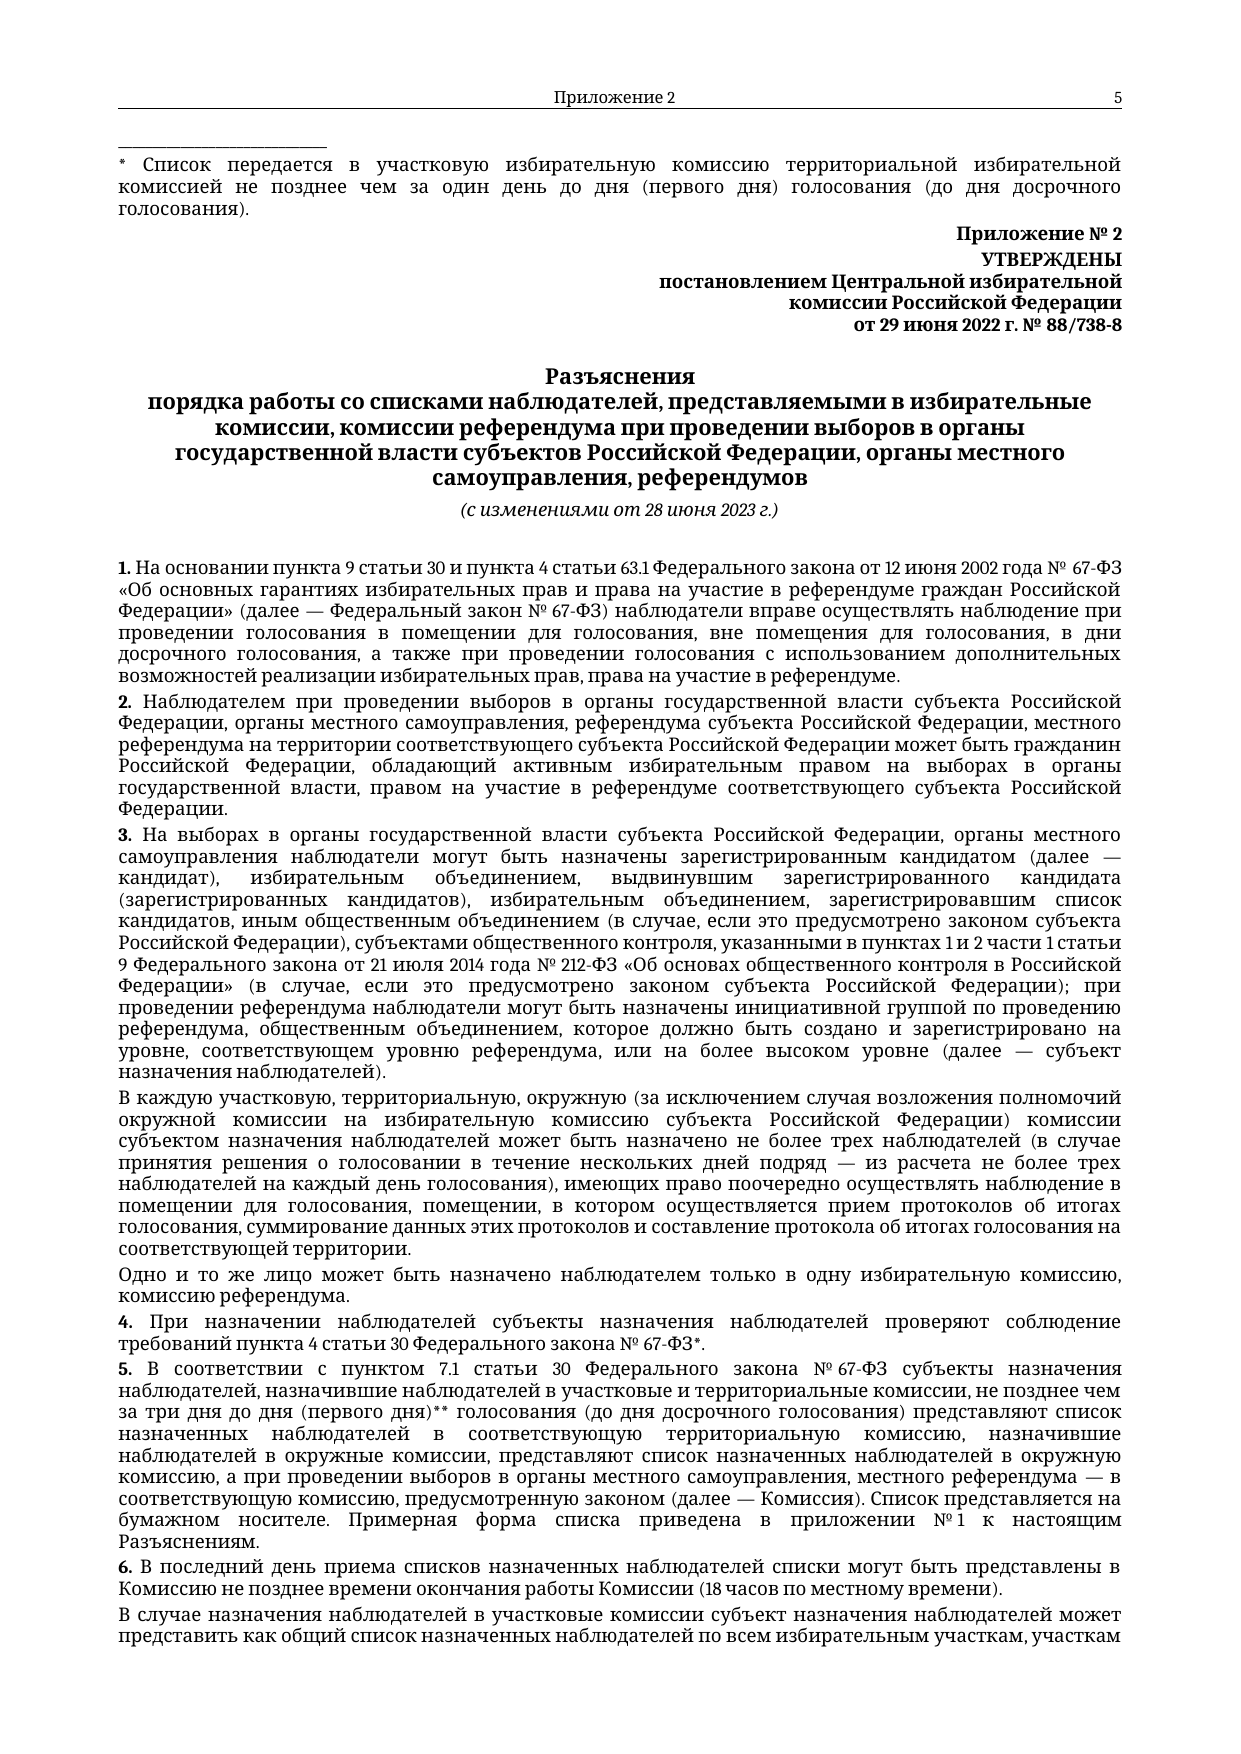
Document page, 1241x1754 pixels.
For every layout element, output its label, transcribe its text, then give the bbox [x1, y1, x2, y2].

text 1. На основании пункта 9 статьи 30 и пункта 4 статьи 63.1 Федерального закона от 12 июня 2002 года № 67-ФЗ «Об основных гарантиях избирательных прав и права на участие в референдуме граждан Российской Федерации» (далее — Федеральный закон № 67-ФЗ) наблюдатели вправе осуществлять наблюдение при проведении голосования в помещении для голосования, вне помещения для голосования, в дни досрочного голосования, а также при проведении голосования с использованием дополнительных возможностей реализации избирательных прав, права на участие в референдуме. [118, 558, 1122, 687]
text 6. В последний день приема списков назначенных наблюдателей списки могут быть представлены в Комиссию не позднее времени окончания работы Комиссии (18 часов по местному времени). [118, 1557, 1122, 1600]
text 4. При назначении наблюдателей субъекты назначения наблюдателей проверяют соблюдение требований пункта 4 статьи 30 Федерального закона № 67-ФЗ*. [118, 1312, 1122, 1355]
text Одно и то же лицо может быть назначено наблюдателем только в одну избирательную комиссию, комиссию референдума. [118, 1264, 1122, 1307]
text * Список передается в участковую избирательную комиссию территориальной избирательной комиссией не позднее чем за один день до дня (первого дня) голосования (до дня досрочного голосования). [118, 155, 1122, 220]
text 2. Наблюдателем при проведении выборов в органы государственной власти субъекта Российской Федерации, органы местного самоуправления, референдума субъекта Российской Федерации, местного референдума на территории соответствующего субъекта Российской Федерации может быть гражданин Российской Федерации, обладающий активным избирательным правом на выборах в органы государственной власти, правом на участие в референдуме соответствующего субъекта Российской Федерации. [118, 691, 1122, 821]
text 5. В соответствии с пунктом 7.1 статьи 30 Федерального закона № 67-ФЗ субъекты назначения наблюдателей, назначившие наблюдателей в участковые и территориальные комиссии, не позднее чем за три дня до дня (первого дня)** голосования (до дня досрочного голосования) представляют список назначенных наблюдателей в соответствующую территориальную комиссию, назначившие наблюдателей в окружные комиссии, представляют список назначенных наблюдателей в окружную комиссию, а при проведении выборов в органы местного самоуправления, местного референдума — в соответствующую комиссию, предусмотренную законом (далее — Комиссия). Список представляется на бумажном носителе. Примерная форма списка приведена в приложении № 1 к настоящим Разъяснениям. [118, 1359, 1122, 1553]
text Приложение № 2 [118, 224, 1122, 245]
text 3. На выборах в органы государственной власти субъекта Российской Федерации, органы местного самоуправления наблюдатели могут быть назначены зарегистрированным кандидатом (далее — кандидат), избирательным объединением, выдвинувшим зарегистрированного кандидата (зарегистрированных кандидатов), избирательным объединением, зарегистрировавшим список кандидатов, иным общественным объединением (в случае, если это предусмотрено законом субъекта Российской Федерации), субъектами общественного контроля, указанными в пунктах 1 и 2 части 1 статьи 9 Федерального закона от 21 июля 2014 года № 212-ФЗ «Об основах общественного контроля в Российской Федерации» (в случае, если это предусмотрено законом субъекта Российской Федерации); при проведении референдума наблюдатели могут быть назначены инициативной группой по проведению референдума, общественным объединением, которое должно быть создано и зарегистрировано на уровне, соответствующем уровню референдума, или на более высоком уровне (далее — субъект назначения наблюдателей). [118, 825, 1122, 1083]
text В случае назначения наблюдателей в участковые комиссии субъект назначения наблюдателей может представить как общий список назначенных наблюдателей по всем избирательным участкам, участкам [118, 1604, 1122, 1647]
subtitle Разъяснения порядка работы со списками наблюдателей, представляемыми в избирательные комиссии, комиссии референдума при проведении выборов в органы государственной власти субъектов Российской Федерации, органы местного самоуправления, референдумов [118, 365, 1122, 491]
text УТВЕРЖДЕНЫ постановлением Центральной избирательной комиссии Российской Федерации от 29 июня 2022 г. № 88/738-8 [118, 249, 1122, 336]
text (с изменениями от 28 июня 2023 г.) [130, 501, 1110, 520]
text ______________________________ [118, 130, 1122, 151]
text В каждую участковую, территориальную, окружную (за исключением случая возложения полномочий окружной комиссии на избирательную комиссию субъекта Российской Федерации) комиссии субъектом назначения наблюдателей может быть назначено не более трех наблюдателей (в случае принятия решения о голосовании в течение нескольких дней подряд — из расчета не более трех наблюдателей на каждый день голосования), имеющих право поочередно осуществлять наблюдение в помещении для голосования, помещении, в котором осуществляется прием протоколов об итогах голосования, суммирование данных этих протоколов и составление протокола об итогах голосования на соответствующей территории. [118, 1088, 1122, 1260]
